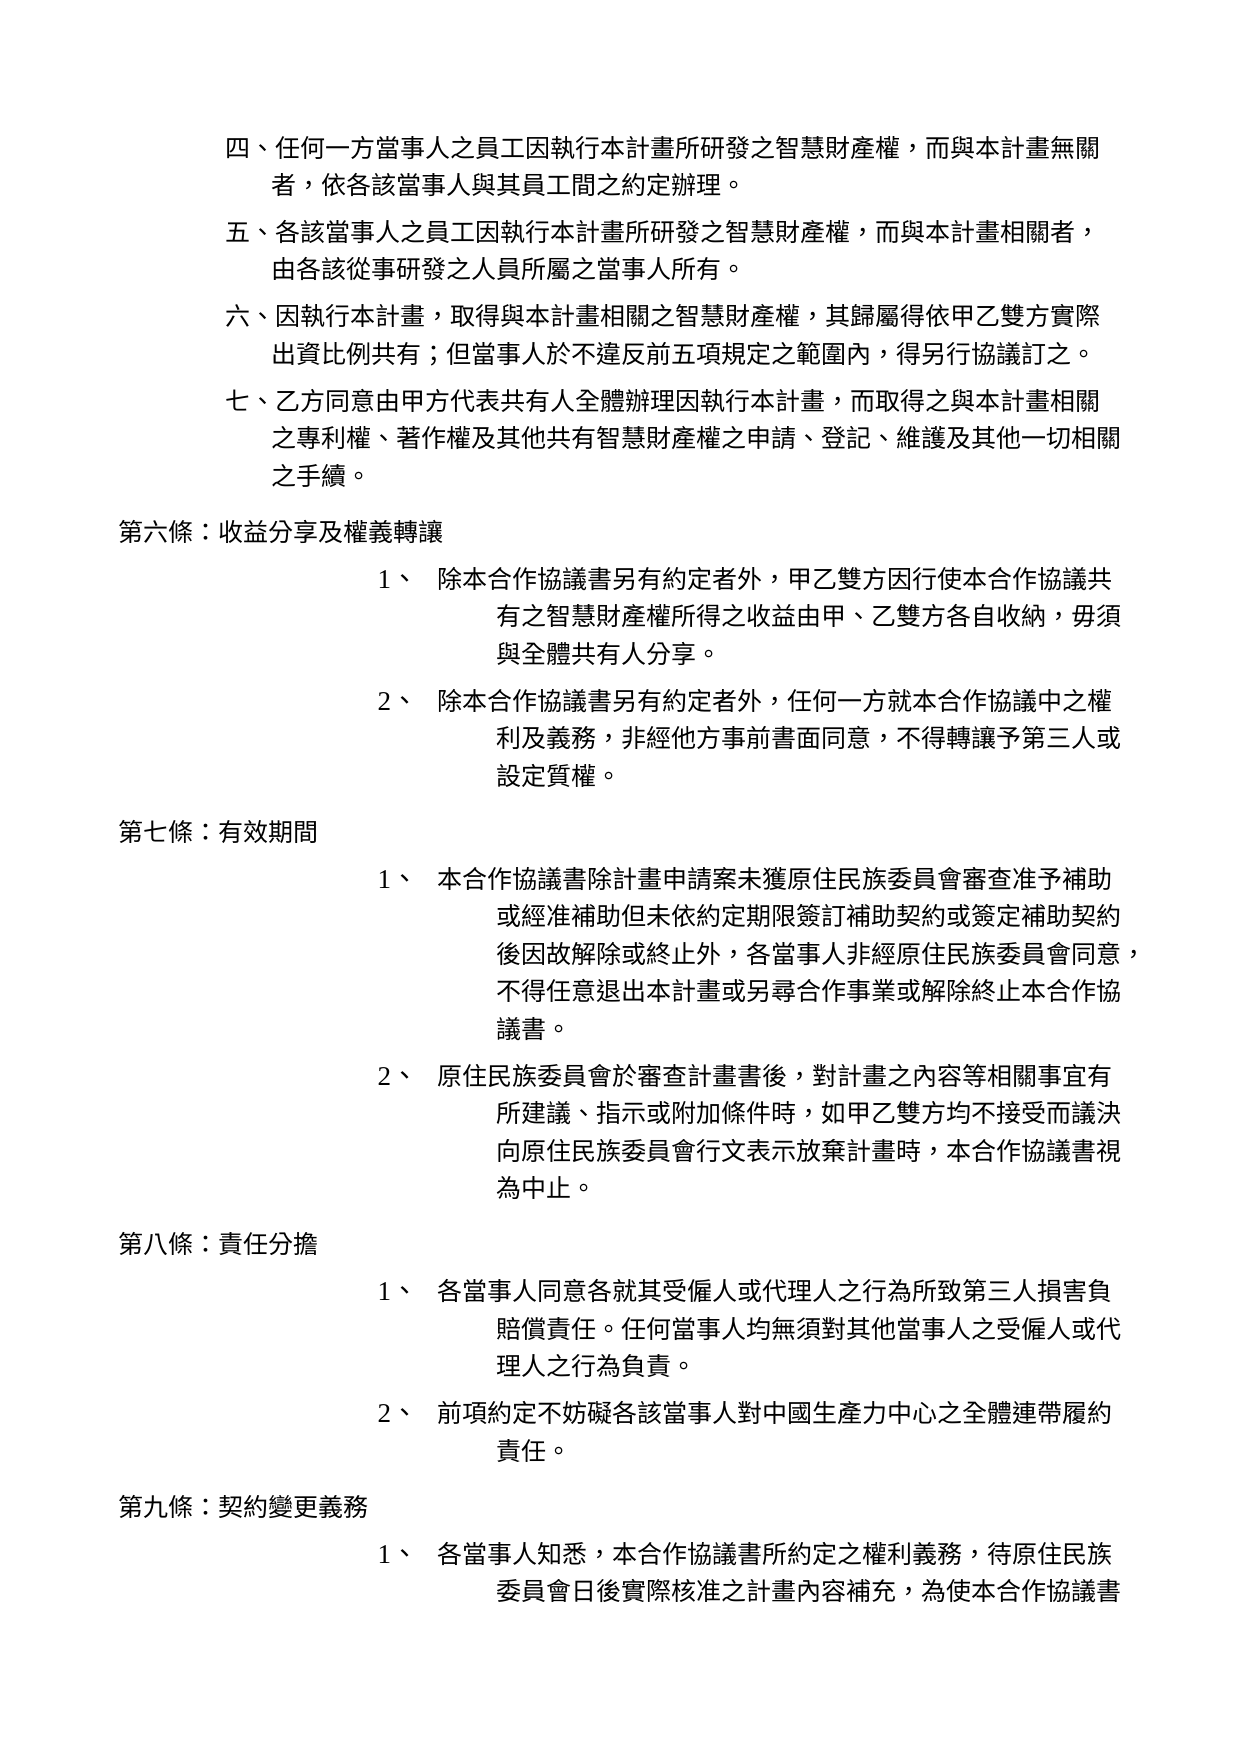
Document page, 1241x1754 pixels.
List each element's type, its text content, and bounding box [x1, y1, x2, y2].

text 五、各該當事人之員工因執行本計畫所研發之智慧財產權，而與本計畫相關者，由各該從事研發之人員所屬之當事人所有。 [226, 211, 1122, 286]
text 第九條：契約變更義務 [118, 1486, 1122, 1524]
text 第八條：責任分擔 [118, 1224, 1122, 1261]
list 除本合作協議書另有約定者外，甲乙雙方因行使本合作協議共有之智慧財產權所得之收益由甲、乙雙方各自收納，毋須與全體共有人分享。 [377, 558, 1122, 671]
list 原住民族委員會於審查計畫書後，對計畫之內容等相關事宜有所建議、指示或附加條件時，如甲乙雙方均不接受而議決向原住民族委員會行文表示放棄計畫時，本合作協議書視為中止。 [377, 1055, 1122, 1205]
list 各當事人知悉，本合作協議書所約定之權利義務，待原住民族委員會日後實際核准之計畫內容補充，為使本合作協議書 [377, 1533, 1122, 1608]
text 第七條：有效期間 [118, 811, 1122, 849]
text 四、任何一方當事人之員工因執行本計畫所研發之智慧財產權，而與本計畫無關者，依各該當事人與其員工間之約定辦理。 [226, 127, 1122, 202]
text 六、因執行本計畫，取得與本計畫相關之智慧財產權，其歸屬得依甲乙雙方實際出資比例共有；但當事人於不違反前五項規定之範圍內，得另行協議訂之。 [226, 296, 1122, 371]
text 第六條：收益分享及權義轉讓 [118, 511, 1122, 549]
list 前項約定不妨礙各該當事人對中國生產力中心之全體連帶履約責任。 [377, 1393, 1122, 1468]
list 除本合作協議書另有約定者外，任何一方就本合作協議中之權利及義務，非經他方事前書面同意，不得轉讓予第三人或設定質權。 [377, 680, 1122, 793]
text 七、乙方同意由甲方代表共有人全體辦理因執行本計畫，而取得之與本計畫相關之專利權、著作權及其他共有智慧財產權之申請、登記、維護及其他一切相關之手續。 [226, 380, 1122, 493]
list 各當事人同意各就其受僱人或代理人之行為所致第三人損害負賠償責任。任何當事人均無須對其他當事人之受僱人或代理人之行為負責。 [377, 1271, 1122, 1383]
list 本合作協議書除計畫申請案未獲原住民族委員會審查准予補助或經准補助但未依約定期限簽訂補助契約或簽定補助契約後因故解除或終止外，各當事人非經原住民族委員會同意，不得任意退出本計畫或另尋合作事業或解除終止本合作協議書。 [377, 858, 1122, 1046]
